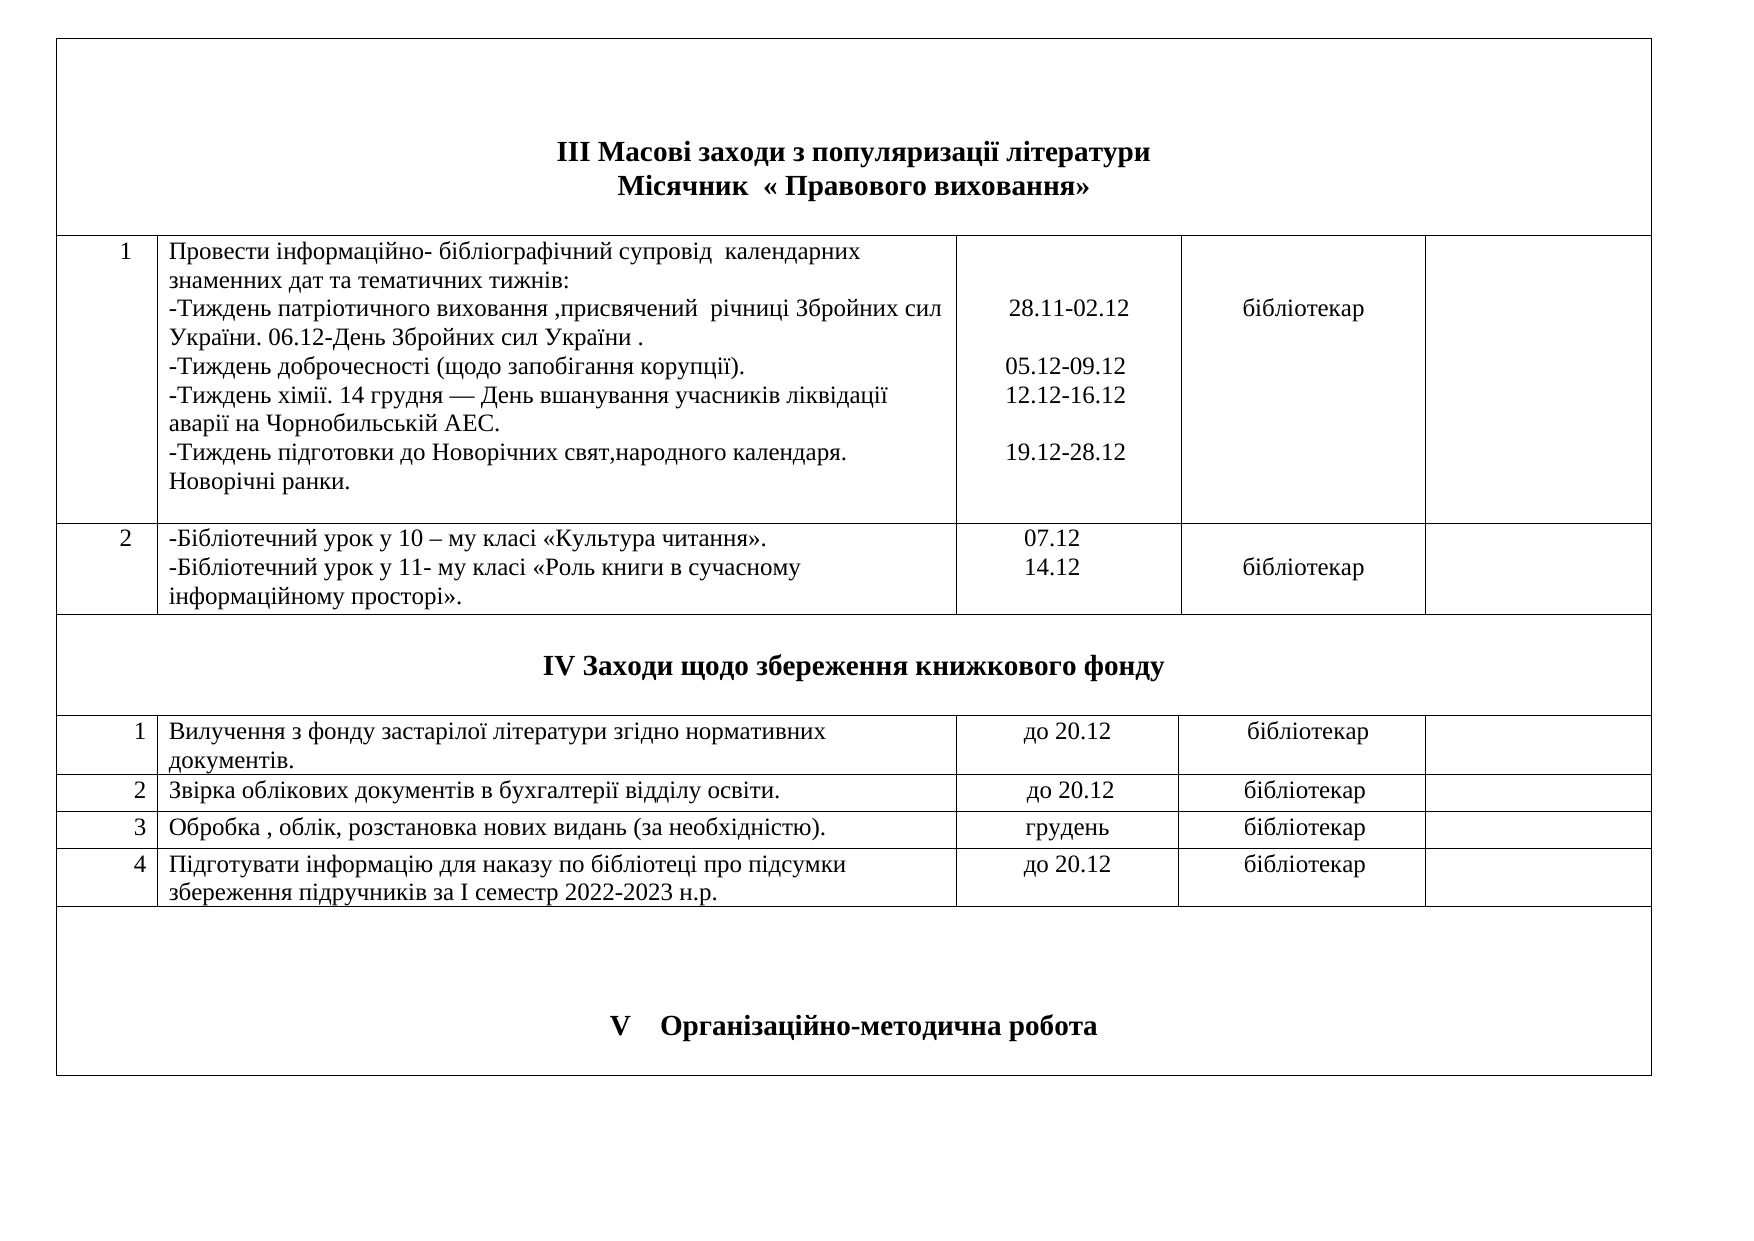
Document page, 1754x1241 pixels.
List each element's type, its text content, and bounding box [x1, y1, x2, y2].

table_cell [1426, 524, 1651, 614]
table_cell бібліотекар [1179, 812, 1425, 848]
table_cell [1426, 812, 1651, 848]
table_cell бібліотекар [1182, 236, 1425, 522]
table_cell до 20.12 [957, 849, 1178, 906]
table_cell [1426, 236, 1651, 522]
table_cell ІІІ Масові заходи з популяризації літератури Місячник « Правового виховання» [57, 39, 1651, 235]
table_cell 3 [57, 812, 157, 848]
table_cell 4 [57, 849, 157, 906]
table_cell V Організаційно-методична робота [57, 907, 1651, 1075]
table_cell до 20.12 [957, 716, 1178, 774]
table_cell [1426, 716, 1651, 774]
table_cell Підготувати інформацію для наказу по бібліотеці про підсумки збереження підручників за І семестр 2022-2023 н.р. [158, 849, 956, 906]
table_cell -Бібліотечний урок у 10 – му класі «Культура читання». -Бібліотечний урок у 11- му класі «Роль книги в сучасному інформаційному просторі». [158, 524, 956, 614]
table_cell 1 [57, 236, 157, 522]
table_cell грудень [957, 812, 1178, 848]
table_cell [1426, 849, 1651, 906]
table_cell 2 [57, 524, 157, 614]
table_cell бібліотекар [1182, 524, 1425, 614]
table_cell 2 [57, 775, 157, 811]
table_cell бібліотекар [1179, 849, 1425, 906]
table_cell до 20.12 [957, 775, 1178, 811]
table_cell 28.11-02.12 05.12-09.12 12.12-16.12 19.12-28.12 [957, 236, 1181, 522]
table_cell бібліотекар [1179, 716, 1425, 774]
table_cell 07.12 14.12 [957, 524, 1181, 614]
table_cell 1 [57, 716, 157, 774]
table_cell ІV Заходи щодо збереження книжкового фонду [57, 615, 1651, 715]
table_cell [1426, 775, 1651, 811]
table_cell Вилучення з фонду застарілої літератури згідно нормативних документів. [158, 716, 956, 774]
table_cell Провести інформаційно- бібліографічний супровід календарних знаменних дат та тематичних тижнів: -Тиждень патріотичного виховання ,присвячений річниці Збройних сил України. 06.12-День Збройних сил України . -Тиждень доброчесності (щодо запобігання корупції). -Тиждень хімії. 14 грудня — День вшанування учасників ліквідації аварії на Чорнобильській АЕС. -Тиждень підготовки до Новорічних свят,народного календаря. Новорічні ранки. [158, 236, 956, 522]
table_cell бібліотекар [1179, 775, 1425, 811]
table_cell Обробка , облік, розстановка нових видань (за необхідністю). [158, 812, 956, 848]
table_cell Звірка облікових документів в бухгалтерії відділу освіти. [158, 775, 956, 811]
